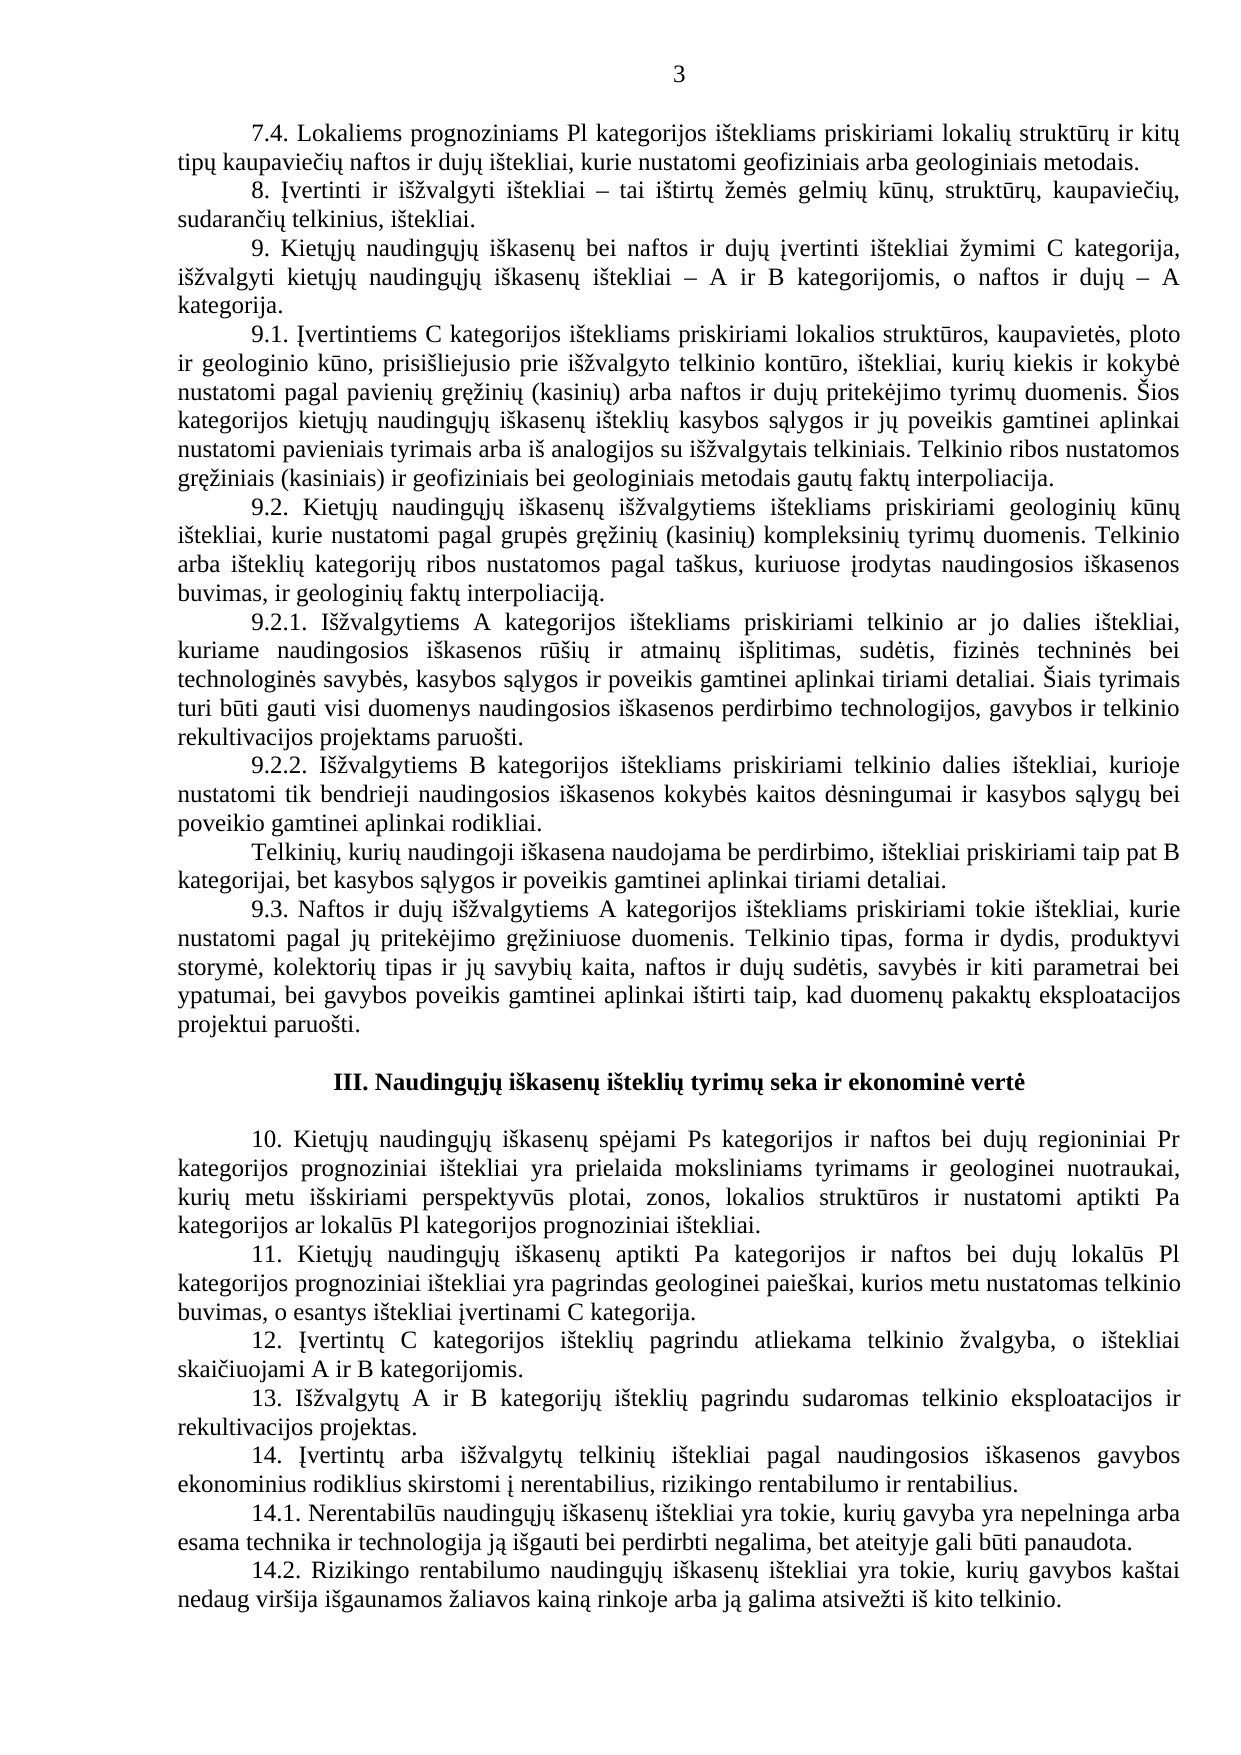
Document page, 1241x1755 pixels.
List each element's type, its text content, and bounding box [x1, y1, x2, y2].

text 10. Kietųjų naudingųjų iškasenų spėjami Ps kategorijos ir naftos bei dujų regioniniai Pr kategorijos prognoziniai ištekliai yra prielaida moksliniams tyrimams ir geologinei nuotraukai, kurių metu išskiriami perspektyvūs plotai, zonos, lokalios struktūros ir nustatomi aptikti Pa kategorijos ar lokalūs Pl kategorijos prognoziniai ištekliai. [177, 1124, 1181, 1239]
text 9.2. Kietųjų naudingųjų iškasenų išžvalgytiems ištekliams priskiriami geologinių kūnų ištekliai, kurie nustatomi pagal grupės gręžinių (kasinių) kompleksinių tyrimų duomenis. Telkinio arba išteklių kategorijų ribos nustatomos pagal taškus, kuriuose įrodytas naudingosios iškasenos buvimas, ir geologinių faktų interpoliaciją. [177, 492, 1181, 607]
text 9. Kietųjų naudingųjų iškasenų bei naftos ir dujų įvertinti ištekliai žymimi C kategorija, išžvalgyti kietųjų naudingųjų iškasenų ištekliai – A ir B kategorijomis, o naftos ir dujų – A kategorija. [177, 233, 1181, 319]
text 9.2.2. Išžvalgytiems B kategorijos ištekliams priskiriami telkinio dalies ištekliai, kurioje nustatomi tik bendrieji naudingosios iškasenos kokybės kaitos dėsningumai ir kasybos sąlygų bei poveikio gamtinei aplinkai rodikliai. [177, 751, 1181, 837]
text 14.2. Rizikingo rentabilumo naudingųjų iškasenų ištekliai yra tokie, kurių gavybos kaštai nedaug viršija išgaunamos žaliavos kainą rinkoje arba ją galima atsivežti iš kito telkinio. [177, 1556, 1181, 1613]
text 13. Išžvalgytų A ir B kategorijų išteklių pagrindu sudaromas telkinio eksploatacijos ir rekultivacijos projektas. [177, 1383, 1181, 1441]
text Telkinių, kurių naudingoji iškasena naudojama be perdirbimo, ištekliai priskiriami taip pat B kategorijai, bet kasybos sąlygos ir poveikis gamtinei aplinkai tiriami detaliai. [177, 837, 1181, 894]
text 7.4. Lokaliems prognoziniams Pl kategorijos ištekliams priskiriami lokalių struktūrų ir kitų tipų kaupaviečių naftos ir dujų ištekliai, kurie nustatomi geofiziniais arba geologiniais metodais. [177, 118, 1181, 176]
text 14.1. Nerentabilūs naudingųjų iškasenų ištekliai yra tokie, kurių gavyba yra nepelninga arba esama technika ir technologija ją išgauti bei perdirbti negalima, bet ateityje gali būti panaudota. [177, 1498, 1181, 1556]
text 8. Įvertinti ir išžvalgyti ištekliai – tai ištirtų žemės gelmių kūnų, struktūrų, kaupaviečių, sudarančių telkinius, ištekliai. [177, 176, 1181, 233]
text 12. Įvertintų C kategorijos išteklių pagrindu atliekama telkinio žvalgyba, o ištekliai skaičiuojami A ir B kategorijomis. [177, 1326, 1181, 1383]
text 9.1. Įvertintiems C kategorijos ištekliams priskiriami lokalios struktūros, kaupavietės, ploto ir geologinio kūno, prisišliejusio prie išžvalgyto telkinio kontūro, ištekliai, kurių kiekis ir kokybė nustatomi pagal pavienių gręžinių (kasinių) arba naftos ir dujų pritekėjimo tyrimų duomenis. Šios kategorijos kietųjų naudingųjų iškasenų išteklių kasybos sąlygos ir jų poveikis gamtinei aplinkai nustatomi pavieniais tyrimais arba iš analogijos su išžvalgytais telkiniais. Telkinio ribos nustatomos gręžiniais (kasiniais) ir geofiziniais bei geologiniais metodais gautų faktų interpoliacija. [177, 319, 1181, 492]
text 11. Kietųjų naudingųjų iškasenų aptikti Pa kategorijos ir naftos bei dujų lokalūs Pl kategorijos prognoziniai ištekliai yra pagrindas geologinei paieškai, kurios metu nustatomas telkinio buvimas, o esantys ištekliai įvertinami C kategorija. [177, 1239, 1181, 1326]
text 14. Įvertintų arba išžvalgytų telkinių ištekliai pagal naudingosios iškasenos gavybos ekonominius rodiklius skirstomi į nerentabilius, rizikingo rentabilumo ir rentabilius. [177, 1441, 1181, 1498]
text III. Naudingųjų iškasenų išteklių tyrimų seka ir ekonominė vertė [177, 1067, 1181, 1096]
text 9.2.1. Išžvalgytiems A kategorijos ištekliams priskiriami telkinio ar jo dalies ištekliai, kuriame naudingosios iškasenos rūšių ir atmainų išplitimas, sudėtis, fizinės techninės bei technologinės savybės, kasybos sąlygos ir poveikis gamtinei aplinkai tiriami detaliai. Šiais tyrimais turi būti gauti visi duomenys naudingosios iškasenos perdirbimo technologijos, gavybos ir telkinio rekultivacijos projektams paruošti. [177, 607, 1181, 751]
text 9.3. Naftos ir dujų išžvalgytiems A kategorijos ištekliams priskiriami tokie ištekliai, kurie nustatomi pagal jų pritekėjimo gręžiniuose duomenis. Telkinio tipas, forma ir dydis, produktyvi storymė, kolektorių tipas ir jų savybių kaita, naftos ir dujų sudėtis, savybės ir kiti parametrai bei ypatumai, bei gavybos poveikis gamtinei aplinkai ištirti taip, kad duomenų pakaktų eksploatacijos projektui paruošti. [177, 894, 1181, 1038]
